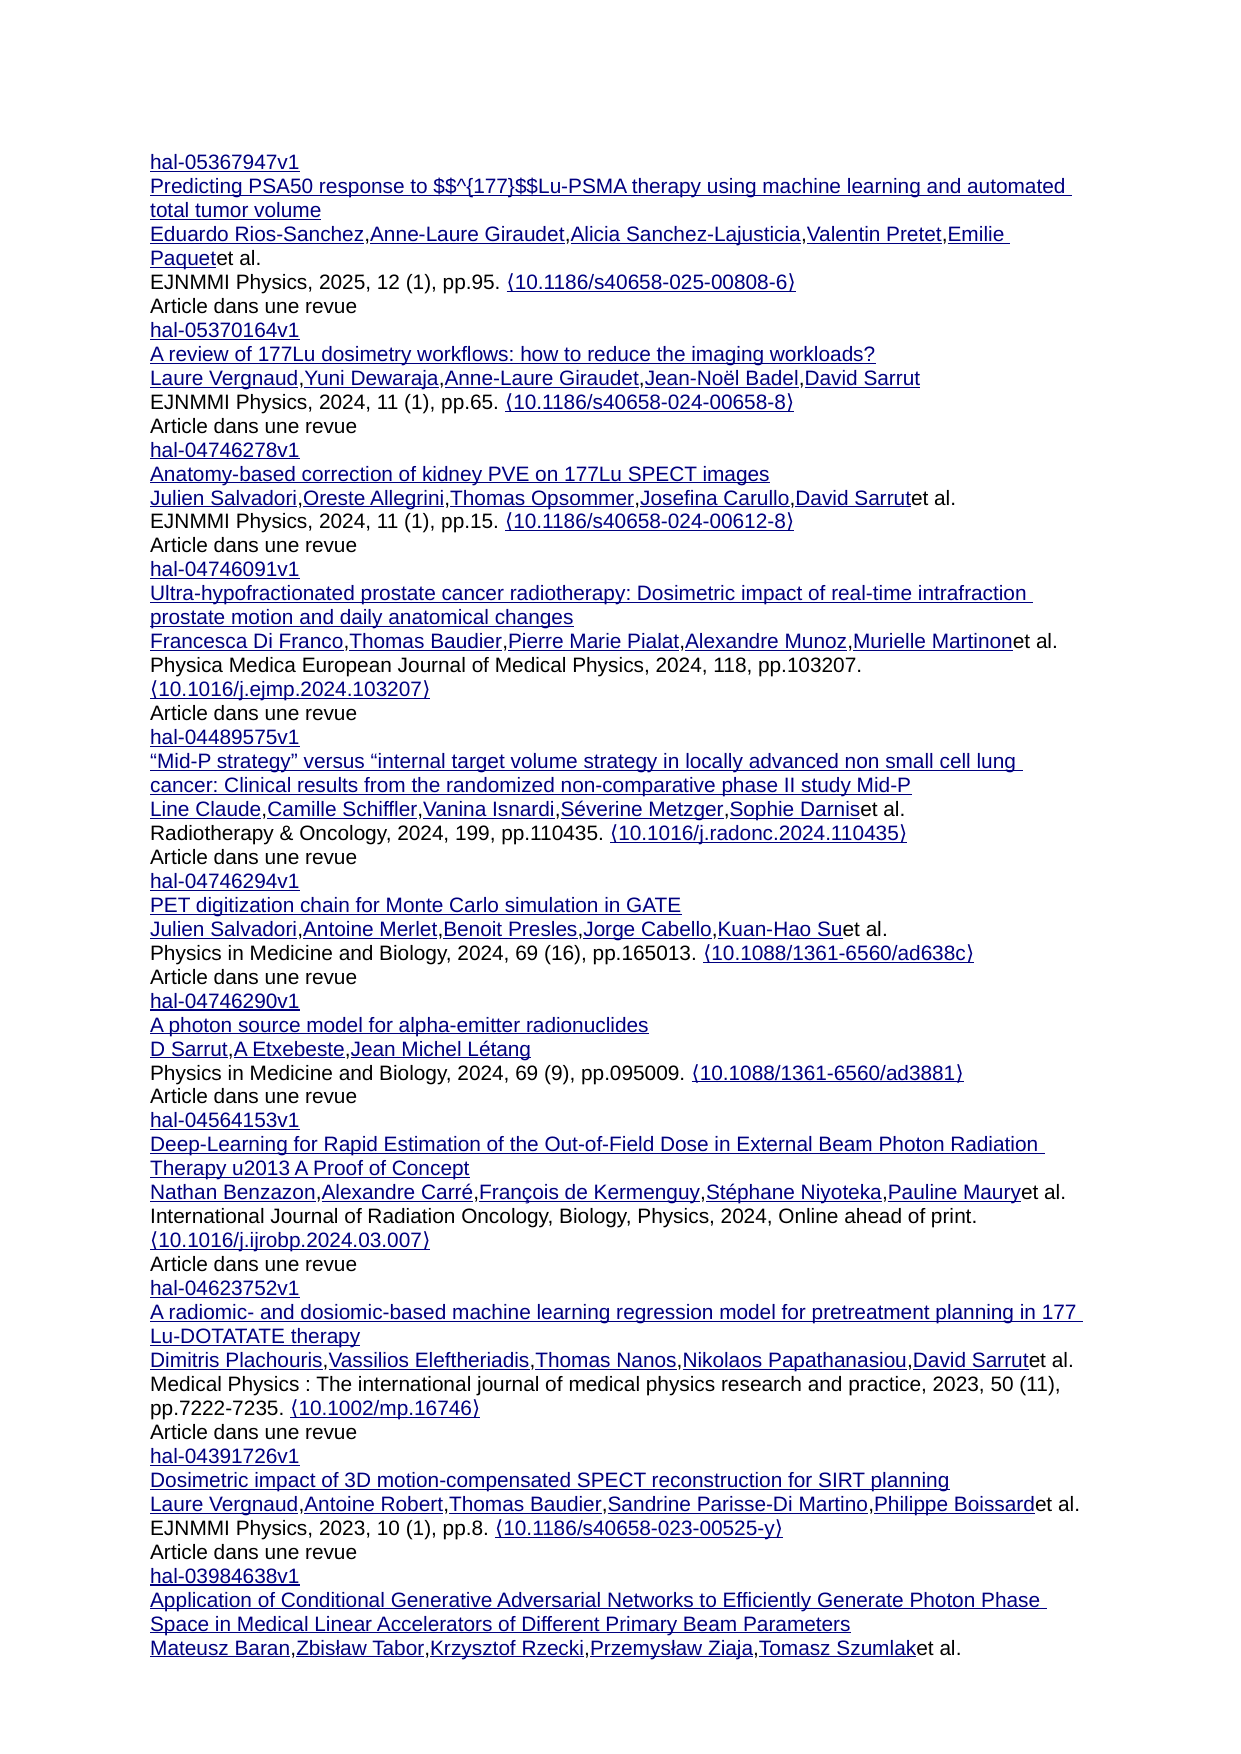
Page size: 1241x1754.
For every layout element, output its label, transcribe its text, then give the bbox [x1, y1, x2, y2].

table_cell A photon source model for alpha-emitter radionuclides D Sarrut,A Etxebeste,Jean Michel Létang Physics in Medicine and Biology, 2024, 69 (9), pp.095009. ⟨10.1088/1361-6560/ad3881⟩ Article dans une revue hal-04564153v1 [150, 1013, 1090, 1132]
table_cell “Mid-P strategy” versus “internal target volume strategy in locally advanced non small cell lung cancer: Clinical results from the randomized non-comparative phase II study Mid-P Line Claude,Camille Schiffler,Vanina Isnardi,Séverine Metzger,Sophie Darniset al. Radiotherapy & Oncology, 2024, 199, pp.110435. ⟨10.1016/j.radonc.2024.110435⟩ Article dans une revue hal-04746294v1 [150, 749, 1090, 893]
table_cell PET digitization chain for Monte Carlo simulation in GATE Julien Salvadori,Antoine Merlet,Benoit Presles,Jorge Cabello,Kuan-Hao Suet al. Physics in Medicine and Biology, 2024, 69 (16), pp.165013. ⟨10.1088/1361-6560/ad638c⟩ Article dans une revue hal-04746290v1 [150, 893, 1090, 1012]
table_cell Application of Conditional Generative Adversarial Networks to Efficiently Generate Photon Phase Space in Medical Linear Accelerators of Different Primary Beam Parameters Mateusz Baran,Zbisław Tabor,Krzysztof Rzecki,Przemysław Ziaja,Tomasz Szumlaket al. [150, 1588, 1090, 1659]
table_cell A review of 177Lu dosimetry workflows: how to reduce the imaging workloads? Laure Vergnaud,Yuni Dewaraja,Anne-Laure Giraudet,Jean-Noël Badel,David Sarrut EJNMMI Physics, 2024, 11 (1), pp.65. ⟨10.1186/s40658-024-00658-8⟩ Article dans une revue hal-04746278v1 [150, 342, 1090, 461]
table_cell Ultra-hypofractionated prostate cancer radiotherapy: Dosimetric impact of real-time intrafraction prostate motion and daily anatomical changes Francesca Di Franco,Thomas Baudier,Pierre Marie Pialat,Alexandre Munoz,Murielle Martinonet al. Physica Medica European Journal of Medical Physics, 2024, 118, pp.103207. ⟨10.1016/j.ejmp.2024.103207⟩ Article dans une revue hal-04489575v1 [150, 581, 1090, 749]
table_cell A radiomic‐ and dosiomic‐based machine learning regression model for pretreatment planning in 177 Lu‐DOTATATE therapy Dimitris Plachouris,Vassilios Eleftheriadis,Thomas Nanos,Nikolaos Papathanasiou,David Sarrutet al. Medical Physics : The international journal of medical physics research and practice, 2023, 50 (11), pp.7222-7235. ⟨10.1002/mp.16746⟩ Article dans une revue hal-04391726v1 [150, 1300, 1090, 1468]
table_cell Deep-Learning for Rapid Estimation of the Out-of-Field Dose in External Beam Photon Radiation Therapy u2013 A Proof of Concept Nathan Benzazon,Alexandre Carré,François de Kermenguy,Stéphane Niyoteka,Pauline Mauryet al. International Journal of Radiation Oncology, Biology, Physics, 2024, Online ahead of print. ⟨10.1016/j.ijrobp.2024.03.007⟩ Article dans une revue hal-04623752v1 [150, 1132, 1090, 1300]
table_cell Predicting PSA50 response to $$^{177}$$Lu-PSMA therapy using machine learning and automated total tumor volume Eduardo Rios-Sanchez,Anne-Laure Giraudet,Alicia Sanchez-Lajusticia,Valentin Pretet,Emilie Paquetet al. EJNMMI Physics, 2025, 12 (1), pp.95. ⟨10.1186/s40658-025-00808-6⟩ Article dans une revue hal-05370164v1 [150, 174, 1090, 342]
table_cell hal-05367947v1 [150, 150, 1090, 174]
table_cell Dosimetric impact of 3D motion-compensated SPECT reconstruction for SIRT planning Laure Vergnaud,Antoine Robert,Thomas Baudier,Sandrine Parisse-Di Martino,Philippe Boissardet al. EJNMMI Physics, 2023, 10 (1), pp.8. ⟨10.1186/s40658-023-00525-y⟩ Article dans une revue hal-03984638v1 [150, 1468, 1090, 1587]
table_cell Anatomy-based correction of kidney PVE on 177Lu SPECT images Julien Salvadori,Oreste Allegrini,Thomas Opsommer,Josefina Carullo,David Sarrutet al. EJNMMI Physics, 2024, 11 (1), pp.15. ⟨10.1186/s40658-024-00612-8⟩ Article dans une revue hal-04746091v1 [150, 461, 1090, 581]
